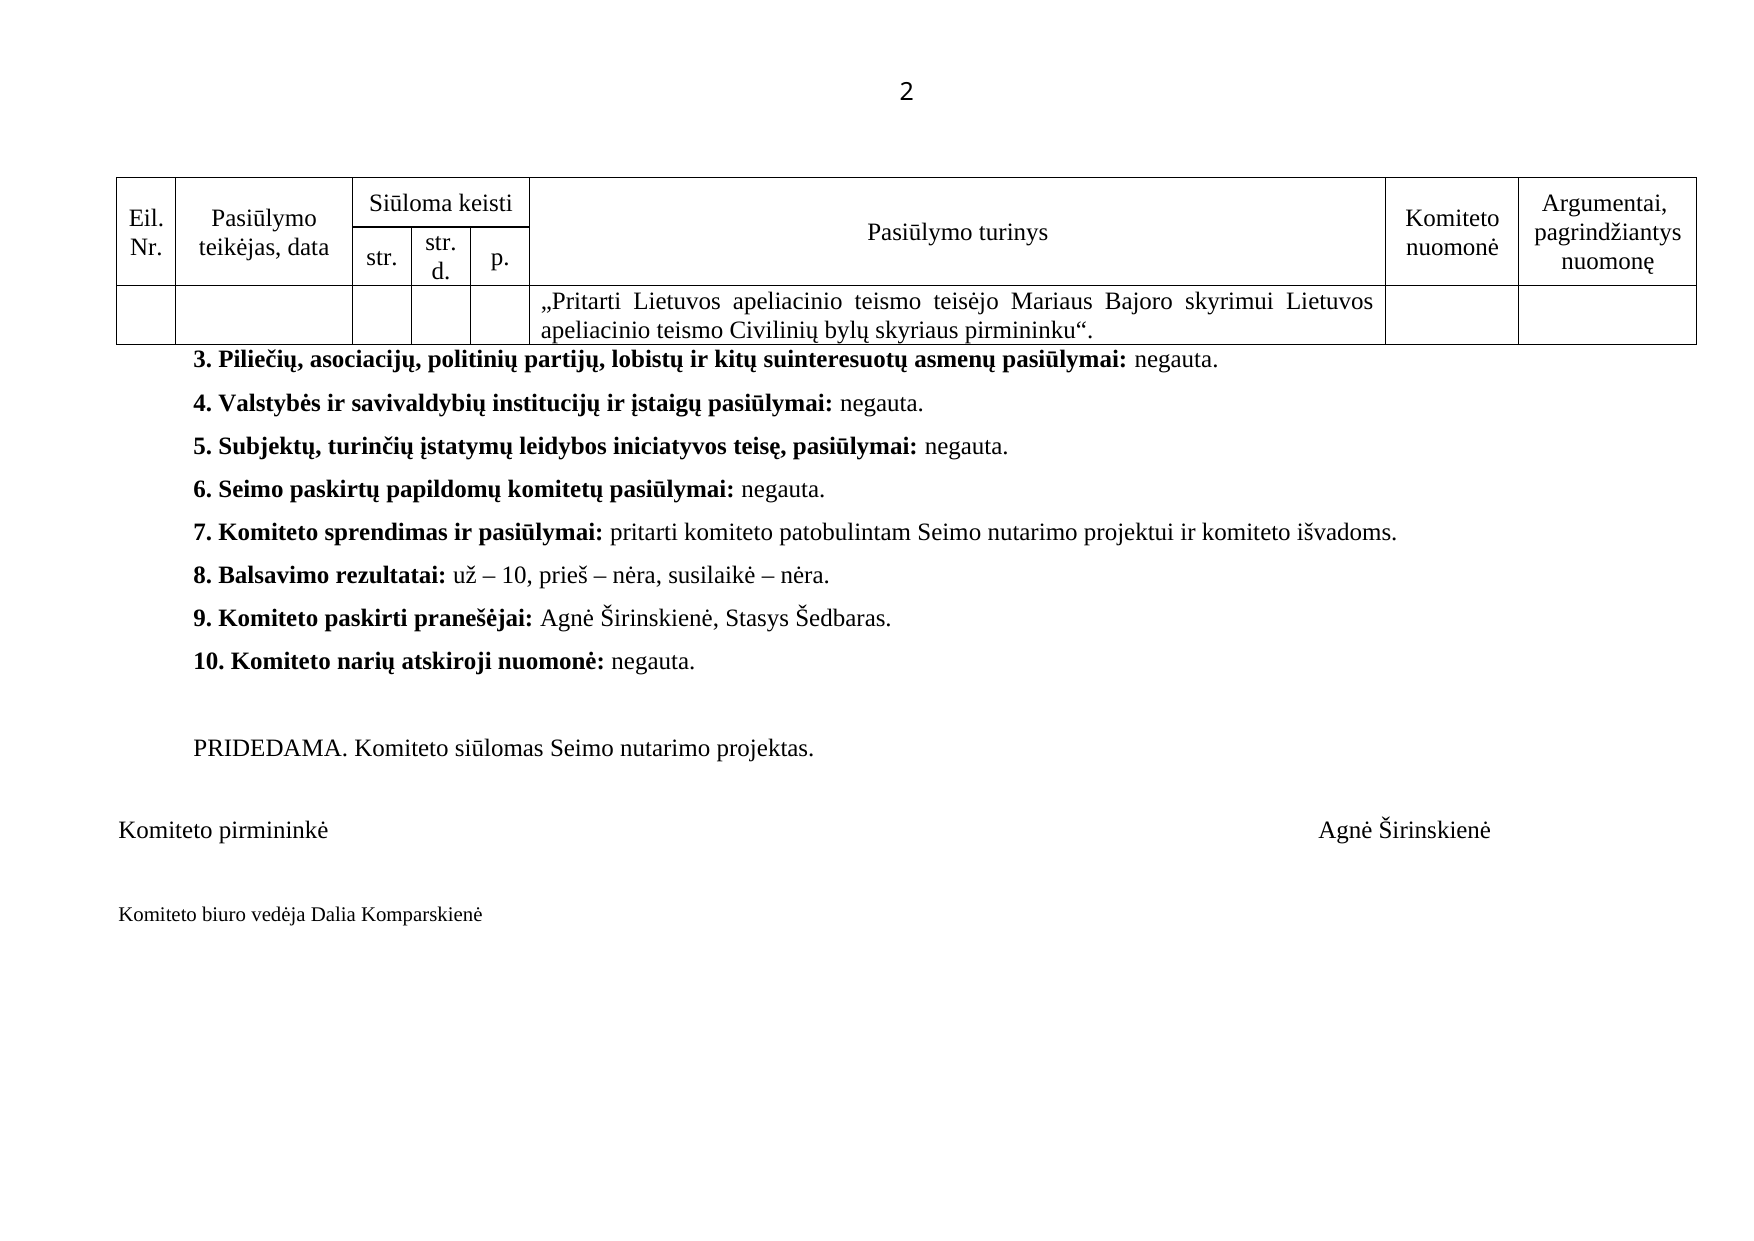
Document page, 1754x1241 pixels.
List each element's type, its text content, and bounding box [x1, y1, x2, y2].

text Komiteto biuro vedėja Dalia Komparskienė [118, 901, 1695, 926]
text 9. Komiteto paskirti pranešėjai: Agnė Širinskienė, Stasys Šedbaras. [118, 603, 1695, 632]
text 10. Komiteto narių atskiroji nuomonė: negauta. [118, 646, 1695, 675]
table_cell str. [353, 228, 411, 285]
table_cell [353, 286, 411, 343]
table_cell [176, 286, 352, 343]
table_cell „Pritarti Lietuvos apeliacinio teismo teisėjo Mariaus Bajoro skyrimui Lietuvos apeliacinio teismo Civilinių bylų skyriaus pirmininku“. [530, 286, 1385, 343]
table_header Eil. Nr. [117, 178, 175, 285]
text 5. Subjektų, turinčių įstatymų leidybos iniciatyvos teisę, pasiūlymai: negauta. [118, 431, 1695, 459]
table_header Pasiūlymo turinys [530, 178, 1385, 285]
table_cell [471, 286, 529, 343]
table_cell [1386, 286, 1518, 343]
table_cell str. d. [412, 228, 470, 285]
text Komiteto pirmininkė (Parašas) Agnė Širinskienė [118, 815, 1695, 844]
text 6. Seimo paskirtų papildomų komitetų pasiūlymai: negauta. [118, 474, 1695, 503]
table_cell [1519, 286, 1696, 343]
text PRIDEDAMA. Komiteto siūlomas Seimo nutarimo projektas. [118, 733, 1695, 761]
table_header Pasiūlymo teikėjas, data [176, 178, 352, 285]
text 7. Komiteto sprendimas ir pasiūlymai: pritarti komiteto patobulintam Seimo nutarimo projektui ir komiteto išvadoms. [118, 517, 1695, 546]
text 4. Valstybės ir savivaldybių institucijų ir įstaigų pasiūlymai: negauta. [118, 388, 1695, 416]
table_cell p. [471, 228, 529, 285]
text 3. Piliečių, asociacijų, politinių partijų, lobistų ir kitų suinteresuotų asmenų pasiūlymai: negauta. [118, 345, 1695, 373]
table_cell [117, 286, 175, 343]
table_header Komiteto nuomonė [1386, 178, 1518, 285]
table_cell [412, 286, 470, 343]
text 8. Balsavimo rezultatai: už – 10, prieš – nėra, susilaikė – nėra. [118, 560, 1695, 589]
table_header Argumentai, pagrindžiantys nuomonę [1519, 178, 1696, 285]
table_header Siūloma keisti [353, 178, 529, 226]
